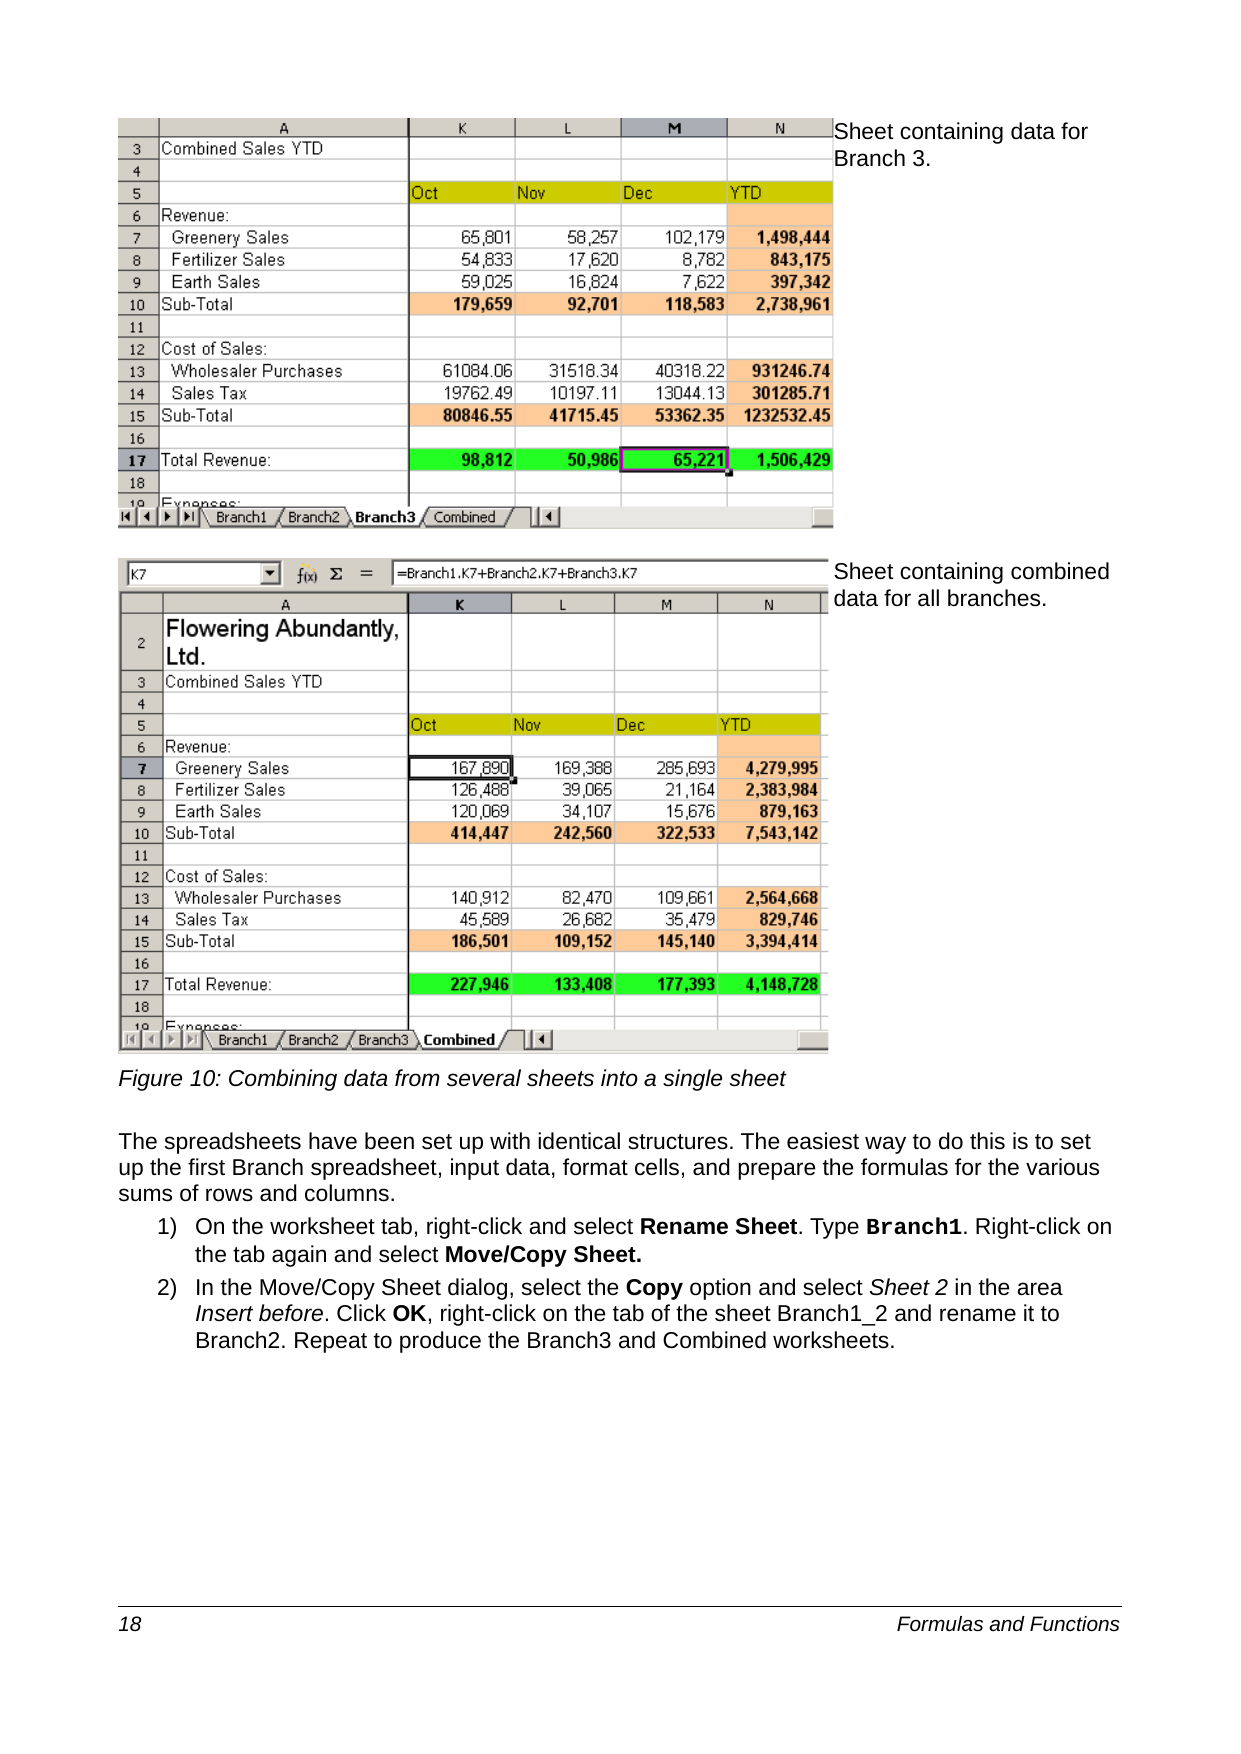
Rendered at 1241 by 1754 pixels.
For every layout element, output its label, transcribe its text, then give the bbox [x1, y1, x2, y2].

picture [118, 558, 829, 1054]
table_cell Sheet containing data for Branch 3. [833, 118, 1119, 558]
table_cell [118, 529, 833, 558]
table_cell [118, 558, 833, 1065]
list In the Move/Copy Sheet dialog, select the Copy option and select Sheet 2 in the area Insert before. Click OK, right-click on the tab of the sheet Branch1_2 and rename it to Branch2. Repeat to produce the Branch3 and Combined worksheets. [177, 1274, 1122, 1353]
picture [118, 118, 834, 529]
table_cell Sheet containing combined data for all branches. [833, 558, 1119, 1065]
list The spreadsheets have been set up with identical structures. The easiest way to do this is to set up the first Branch spreadsheet, input data, format cells, and prepare the formulas for the various sums of rows and columns. [118, 1128, 1122, 1207]
table_cell Figure 10: Combining data from several sheets into a single sheet [118, 1065, 1119, 1110]
list On the worksheet tab, right-click and select Rename Sheet. Type Branch1. Right-click on the tab again and select Move/Copy Sheet. [177, 1213, 1122, 1268]
